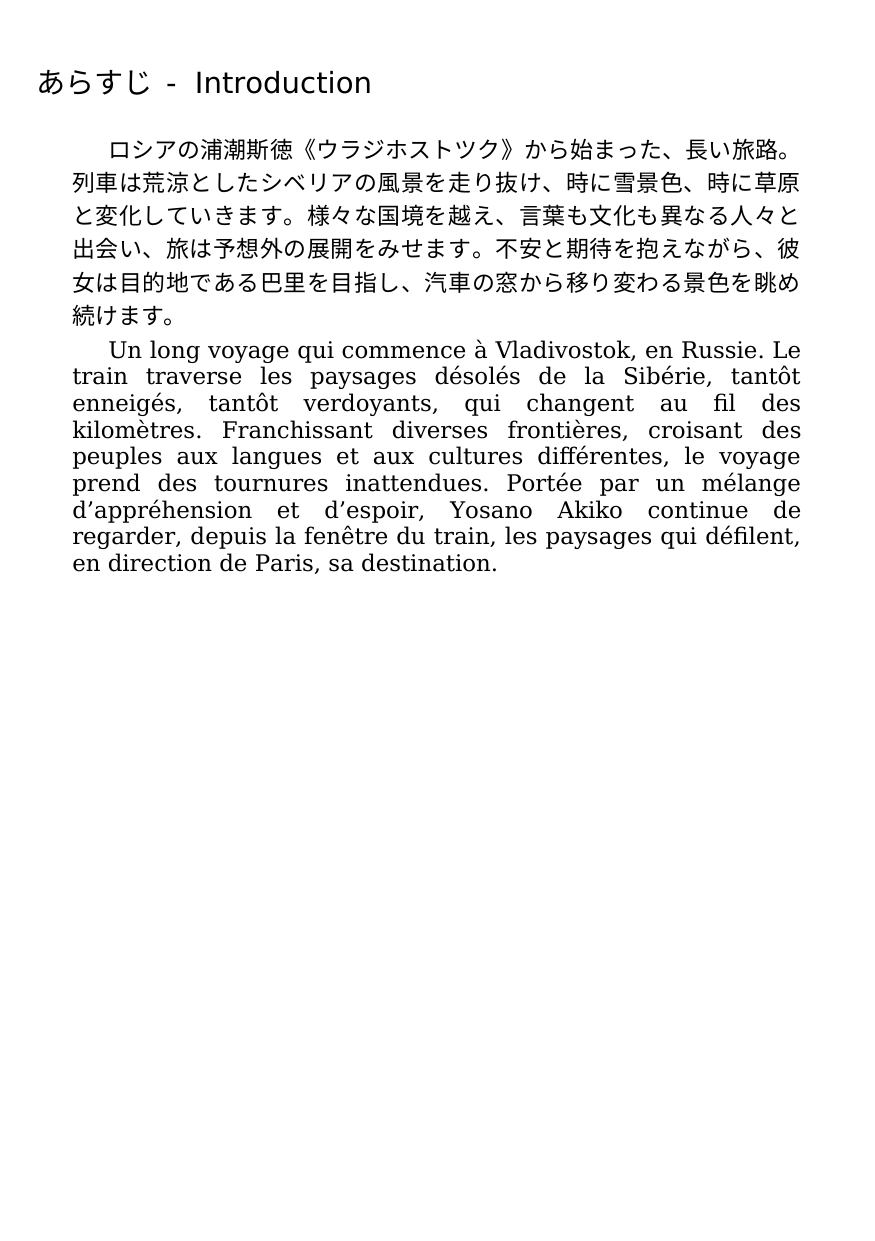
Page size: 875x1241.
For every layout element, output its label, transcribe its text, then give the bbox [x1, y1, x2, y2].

subtitle あらすじ - Introduction [36, 60, 838, 102]
text Un long voyage qui commence à Vladivostok, en Russie. Le train traverse les paysages désolés de la Sibérie, tantôt enneigés, tantôt verdoyants, qui changent au fil des kilomètres. Franchissant diverses frontières, croisant des peuples aux langues et aux cultures différentes, le voyage prend des tournures inattendues. Portée par un mélange d’appréhension et d’espoir, Yosano Akiko continue de regarder, depuis la fenêtre du train, les paysages qui défilent, en direction de Paris, sa destination. [72, 337, 802, 577]
text ロシアの浦潮斯徳《ウラジホストツク》から始まった、長い旅路。列車は荒涼としたシベリアの風景を走り抜け、時に雪景色、時に草原と変化していきます。様々な国境を越え、言葉も文化も異なる人々と出会い、旅は予想外の展開をみせます。不安と期待を抱えながら、彼女は目的地である巴里を目指し、汽車の窓から移り変わる景色を眺め続けます。 [72, 132, 802, 331]
